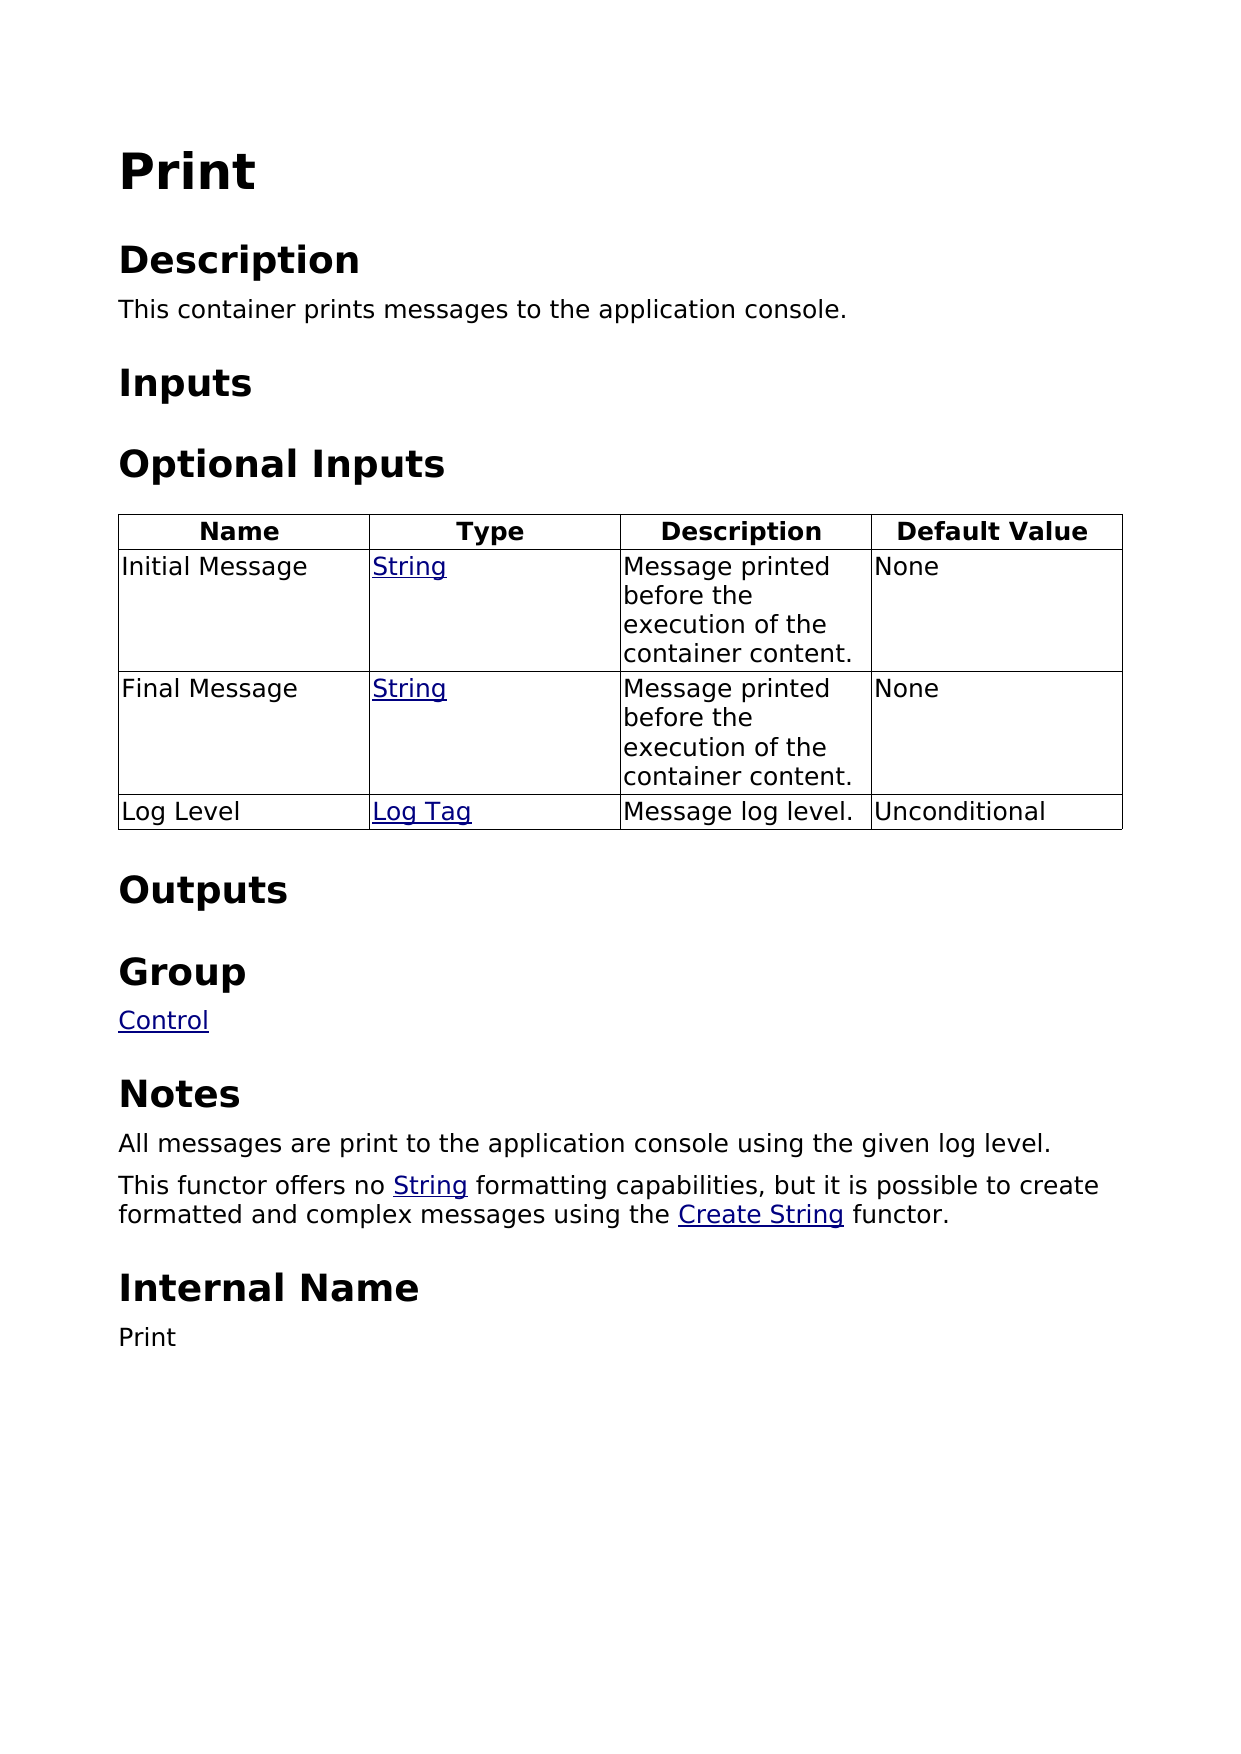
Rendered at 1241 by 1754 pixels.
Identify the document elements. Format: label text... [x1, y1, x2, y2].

table_header Description [621, 515, 871, 549]
table_cell Message printed before the execution of the container content. [621, 550, 871, 671]
text Control [118, 1006, 1122, 1036]
table_cell None [872, 550, 1122, 671]
table_cell Message log level. [621, 795, 871, 829]
text This container prints messages to the application console. [118, 295, 1122, 324]
table_cell Initial Message [119, 550, 369, 671]
table_cell Log Level [119, 795, 369, 829]
subtitle Group [118, 950, 1122, 994]
subtitle Outputs [118, 869, 1122, 913]
text This functor offers no String formatting capabilities, but it is possible to create formatted and complex messages using the Create String functor. [118, 1171, 1122, 1229]
subtitle Description [118, 239, 1122, 282]
table_header Default Value [872, 515, 1122, 549]
subtitle Internal Name [118, 1267, 1122, 1310]
subtitle Print [118, 143, 1122, 201]
table_header Type [370, 515, 620, 549]
table_header Name [119, 515, 369, 549]
text All messages are print to the application console using the given log level. [118, 1129, 1122, 1158]
table_cell Final Message [119, 672, 369, 794]
table_cell String [370, 550, 620, 671]
subtitle Inputs [118, 362, 1122, 405]
table_cell String [370, 672, 620, 794]
subtitle Optional Inputs [118, 443, 1122, 486]
text Print [118, 1323, 1122, 1352]
table_cell None [872, 672, 1122, 794]
table_cell Message printed before the execution of the container content. [621, 672, 871, 794]
table_cell Log Tag [370, 795, 620, 829]
table_cell Unconditional [872, 795, 1122, 829]
subtitle Notes [118, 1073, 1122, 1117]
